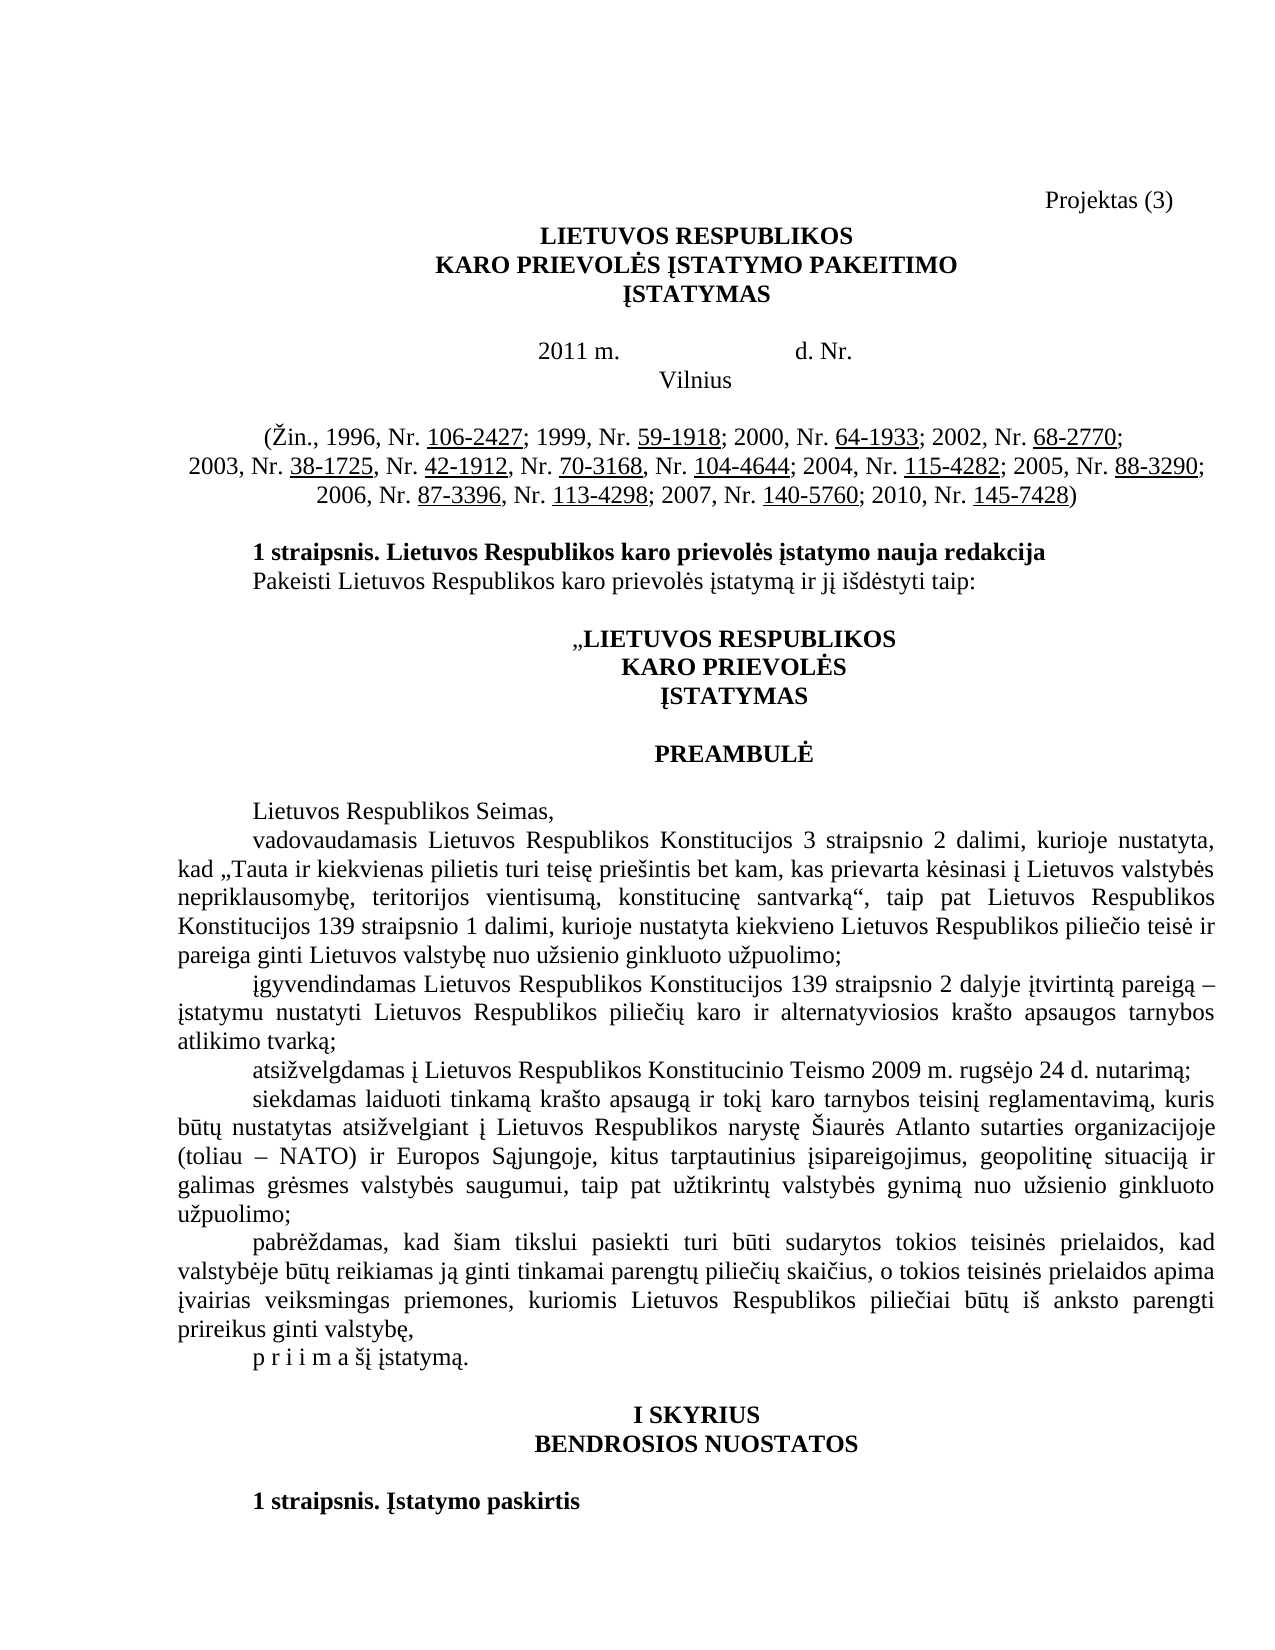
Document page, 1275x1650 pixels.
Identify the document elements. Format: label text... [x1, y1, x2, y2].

text KARO PRIEVOLĖS ĮSTATYMO PAKEITIMO [177, 250, 1216, 279]
text PREAMBULĖ [177, 739, 1216, 767]
text 1 straipsnis. Lietuvos Respublikos karo prievolės įstatymo nauja redakcija [177, 537, 1216, 566]
text Pakeisti Lietuvos Respublikos karo prievolės įstatymą ir jį išdėstyti taip: [177, 566, 1216, 595]
text ĮSTATYMAS [177, 681, 1216, 710]
text siekdamas laiduoti tinkamą krašto apsaugą ir tokį karo tarnybos teisinį reglamentavimą, kuris būtų nustatytas atsižvelgiant į Lietuvos Respublikos narystę Šiaurės Atlanto sutarties organizacijoje (toliau – NATO) ir Europos Sąjungoje, kitus tarptautinius įsipareigojimus, geopolitinę situaciją ir galimas grėsmes valstybės saugumui, taip pat užtikrintų valstybės gynimą nuo užsienio ginkluoto užpuolimo; [177, 1084, 1216, 1227]
text Projektas (3) [927, 185, 1216, 214]
text Lietuvos Respublikos Seimas, [177, 796, 1216, 825]
text pabrėždamas, kad šiam tikslui pasiekti turi būti sudarytos tokios teisinės prielaidos, kad valstybėje būtų reikiamas ją ginti tinkamai parengtų piliečių skaičius, o tokios teisinės prielaidos apima įvairias veiksmingas priemones, kuriomis Lietuvos Respublikos piliečiai būtų iš anksto parengti prireikus ginti valstybę, [177, 1227, 1216, 1342]
text vadovaudamasis Lietuvos Respublikos Konstitucijos 3 straipsnio 2 dalimi, kurioje nustatyta, kad „Tauta ir kiekvienas pilietis turi teisę priešintis bet kam, kas prievarta kėsinasi į Lietuvos valstybės nepriklausomybę, teritorijos vientisumą, konstitucinę santvarką“, taip pat Lietuvos Respublikos Konstitucijos 139 straipsnio 1 dalimi, kurioje nustatyta kiekvieno Lietuvos Respublikos piliečio teisė ir pareiga ginti Lietuvos valstybę nuo užsienio ginkluoto užpuolimo; [177, 825, 1216, 969]
text 1 straipsnis. Įstatymo paskirtis [177, 1486, 1216, 1515]
text ĮSTATYMAS [177, 279, 1216, 307]
text Vilnius [177, 365, 1213, 394]
text įgyvendindamas Lietuvos Respublikos Konstitucijos 139 straipsnio 2 dalyje įtvirtintą pareigą – įstatymu nustatyti Lietuvos Respublikos piliečių karo ir alternatyviosios krašto apsaugos tarnybos atlikimo tvarką; [177, 969, 1216, 1055]
text I SKYRIUS [177, 1400, 1216, 1429]
text atsižvelgdamas į Lietuvos Respublikos Konstitucinio Teismo 2009 m. rugsėjo 24 d. nutarimą; [177, 1055, 1216, 1084]
text LIETUVOS RESPUBLIKOS [177, 221, 1216, 250]
text BENDROSIOS NUOSTATOS [177, 1429, 1216, 1457]
text KARO PRIEVOLĖS [177, 652, 1216, 681]
text „LIETUVOS RESPUBLIKOS [177, 624, 1216, 652]
text 2011 m. d. Nr. [177, 336, 1213, 365]
text (Žin., 1996, Nr. 106-2427; 1999, Nr. 59-1918; 2000, Nr. 64-1933; 2002, Nr. 68-2770; [177, 422, 1216, 451]
text p r i i m a šį įstatymą. [177, 1342, 1216, 1371]
text 2003, Nr. 38-1725, Nr. 42-1912, Nr. 70-3168, Nr. 104-4644; 2004, Nr. 115-4282; 2005, Nr. 88-3290; 2006, Nr. 87-3396, Nr. 113-4298; 2007, Nr. 140-5760; 2010, Nr. 145-7428) [177, 451, 1216, 509]
